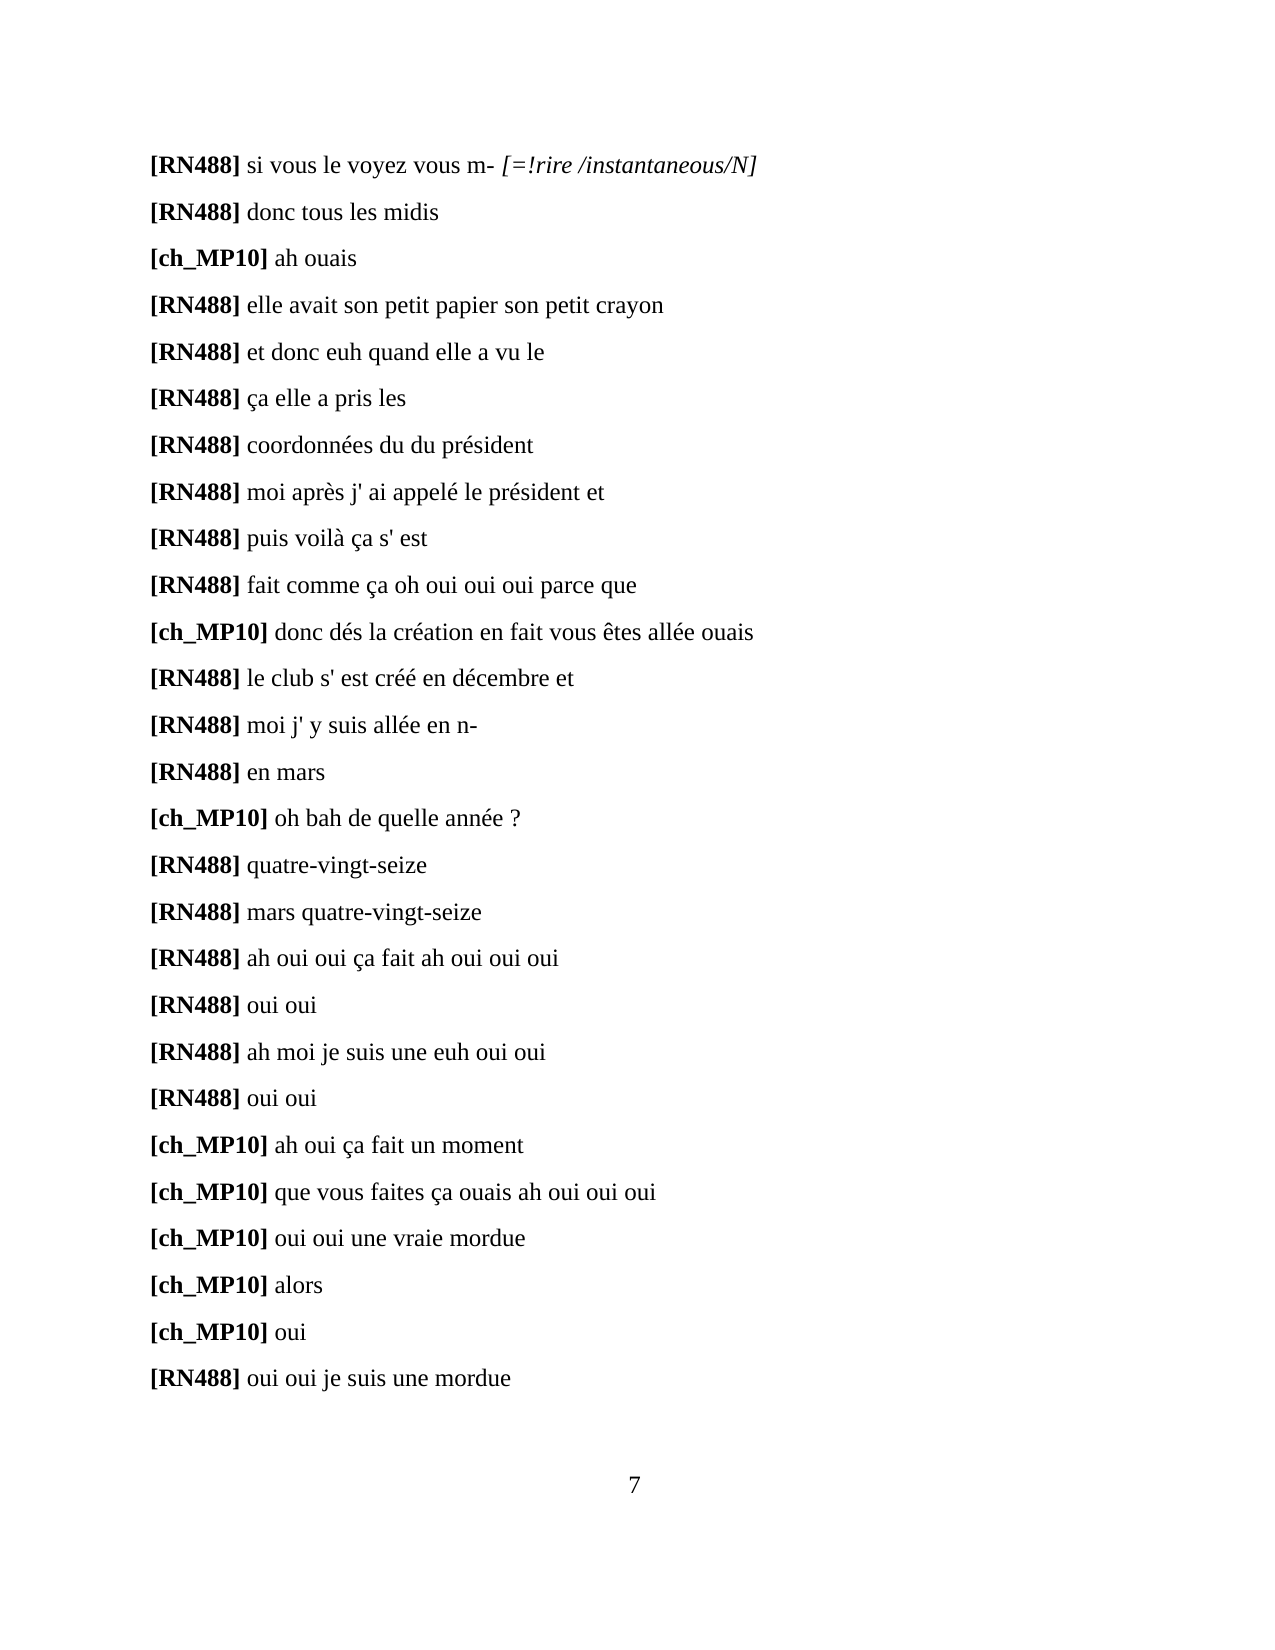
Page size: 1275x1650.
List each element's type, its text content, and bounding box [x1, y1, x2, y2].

text [RN488] quatre-vingt-seize [150, 850, 1125, 879]
text [RN488] puis voilà ça s' est [150, 523, 1125, 552]
text [RN488] mars quatre-vingt-seize [150, 897, 1125, 925]
text [ch_MP10] ah oui ça fait un moment [150, 1130, 1125, 1159]
text [ch_MP10] ah ouais [150, 243, 1125, 272]
text [RN488] si vous le voyez vous m- [=!rire /instantaneous/N] [150, 150, 1125, 179]
text [RN488] ah moi je suis une euh oui oui [150, 1037, 1125, 1065]
text [RN488] et donc euh quand elle a vu le [150, 337, 1125, 365]
text [RN488] oui oui [150, 1083, 1125, 1112]
text [RN488] oui oui je suis une mordue [150, 1363, 1125, 1392]
text [RN488] coordonnées du du président [150, 430, 1125, 459]
text [ch_MP10] oh bah de quelle année ? [150, 803, 1125, 832]
text [ch_MP10] que vous faites ça ouais ah oui oui oui [150, 1177, 1125, 1205]
text [RN488] moi j' y suis allée en n- [150, 710, 1125, 739]
text [ch_MP10] oui [150, 1317, 1125, 1345]
text [ch_MP10] alors [150, 1270, 1125, 1299]
text [RN488] elle avait son petit papier son petit crayon [150, 290, 1125, 319]
text [RN488] moi après j' ai appelé le président et [150, 477, 1125, 505]
text [RN488] ça elle a pris les [150, 383, 1125, 412]
text [RN488] le club s' est créé en décembre et [150, 663, 1125, 692]
text [RN488] en mars [150, 757, 1125, 785]
text [ch_MP10] oui oui une vraie mordue [150, 1223, 1125, 1252]
text [RN488] donc tous les midis [150, 197, 1125, 225]
text [ch_MP10] donc dés la création en fait vous êtes allée ouais [150, 617, 1125, 645]
text [RN488] ah oui oui ça fait ah oui oui oui [150, 943, 1125, 972]
text [RN488] oui oui [150, 990, 1125, 1019]
text [RN488] fait comme ça oh oui oui oui parce que [150, 570, 1125, 599]
